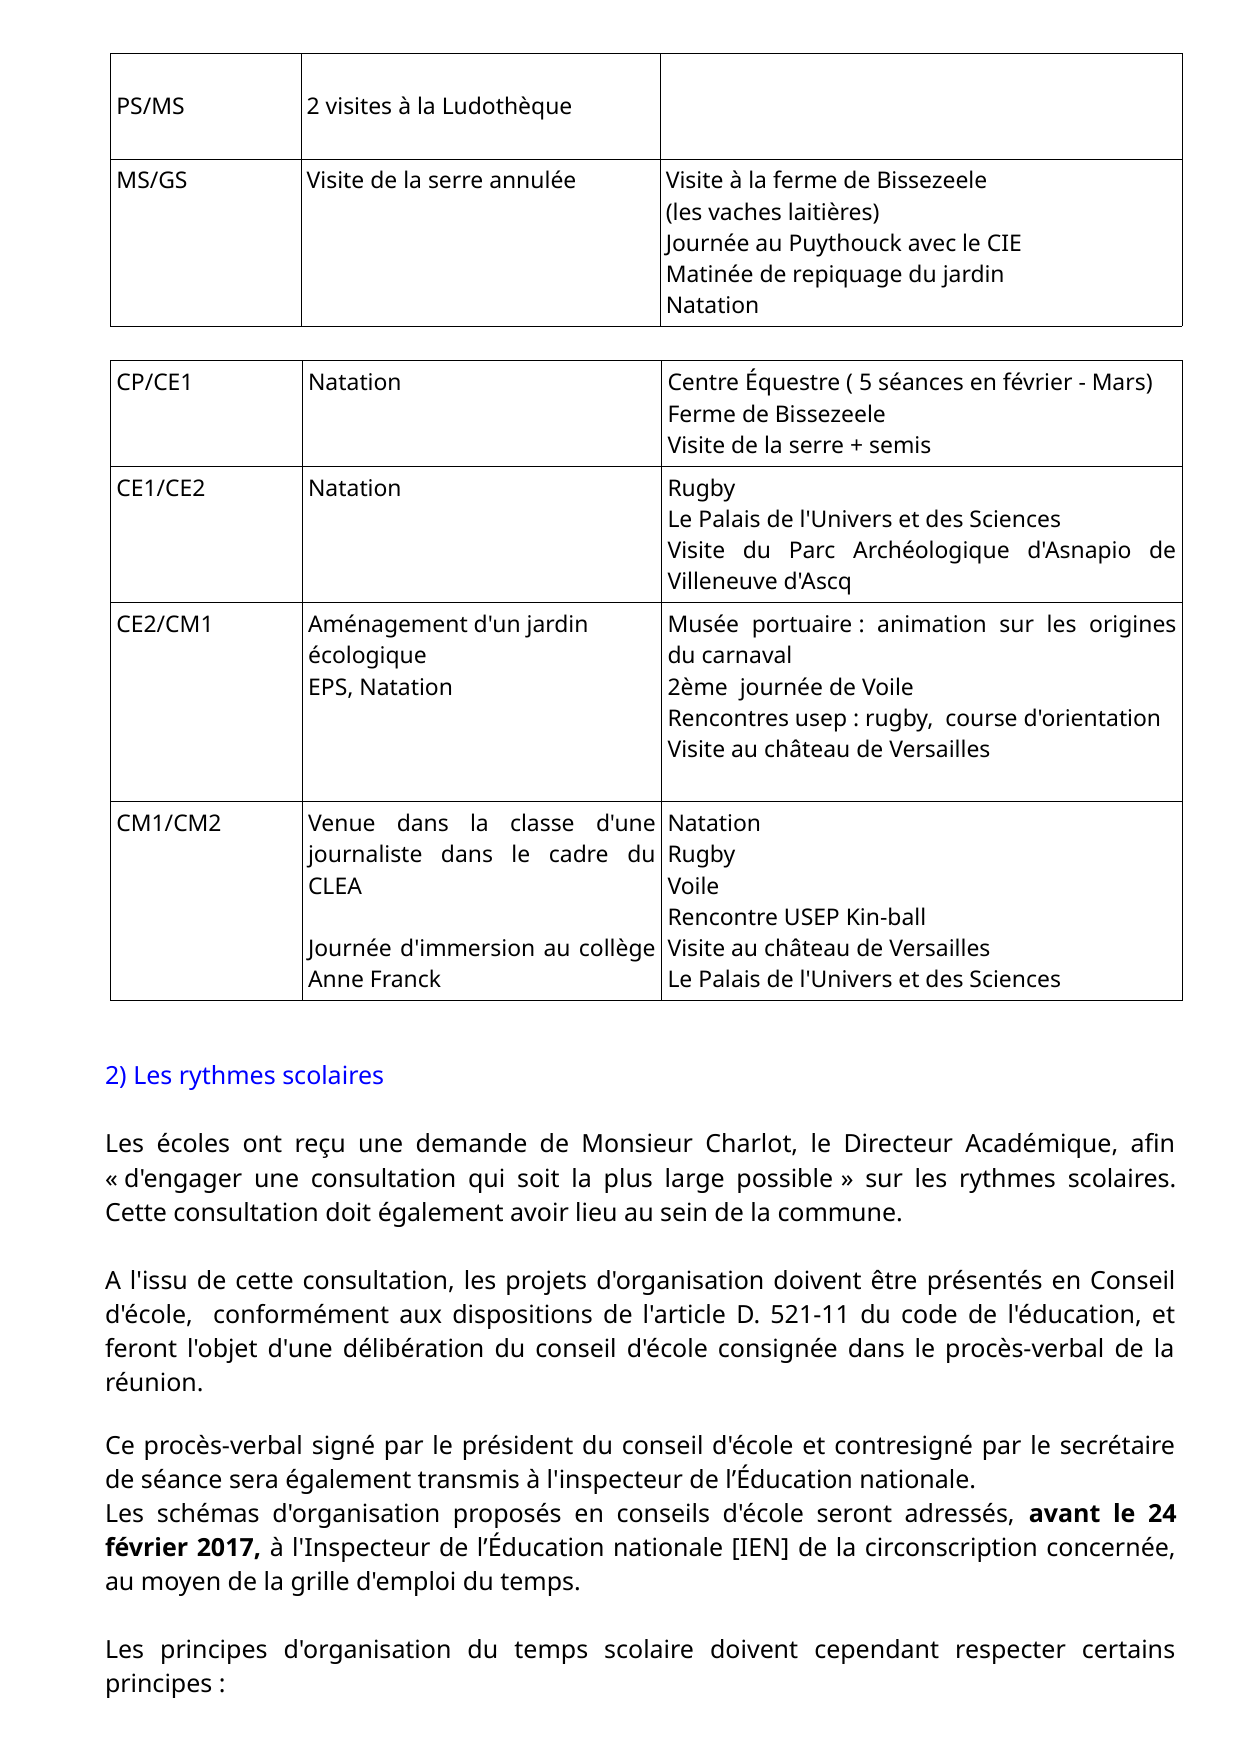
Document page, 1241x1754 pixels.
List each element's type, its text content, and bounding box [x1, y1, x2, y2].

table_cell MS/GS [111, 160, 301, 326]
table_cell Rugby Le Palais de l'Univers et des Sciences Visite du Parc Archéologique d'Asnapio de Villeneuve d'Ascq [662, 467, 1182, 602]
table_cell Visite de la serre annulée [302, 160, 660, 326]
text Les schémas d'organisation proposés en conseils d'école seront adressés, avant le 24 février 2017, à l'Inspecteur de l’Éducation nationale [IEN] de la circonscription concernée, au moyen de la grille d'emploi du temps. [105, 1496, 1177, 1598]
table_cell Venue dans la classe d'une journaliste dans le cadre du CLEA Journée d'immersion au collège Anne Franck [303, 802, 661, 1000]
table_cell PS/MS [111, 54, 301, 158]
text Les principes d'organisation du temps scolaire doivent cependant respecter certains principes : [105, 1632, 1177, 1700]
text Les écoles ont reçu une demande de Monsieur Charlot, le Directeur Académique, afin « d'engager une consultation qui soit la plus large possible » sur les rythmes scolaires. Cette consultation doit également avoir lieu au sein de la commune. [105, 1126, 1177, 1228]
table_cell Natation Rugby Voile Rencontre USEP Kin-ball Visite au château de Versailles Le Palais de l'Univers et des Sciences [662, 802, 1182, 1000]
table_cell [661, 54, 1182, 158]
table_cell CM1/CM2 [111, 802, 302, 1000]
table_cell Natation [303, 467, 661, 602]
table_cell Musée portuaire : animation sur les origines du carnaval 2ème journée de Voile Rencontres usep : rugby, course d'orientation Visite au château de Versailles [662, 603, 1182, 801]
table_cell 2 visites à la Ludothèque [302, 54, 660, 158]
table_header Natation [303, 361, 661, 466]
table_cell CE2/CM1 [111, 603, 302, 801]
table_cell Visite à la ferme de Bissezeele (les vaches laitières) Journée au Puythouck avec le CIE Matinée de repiquage du jardin Natation [661, 160, 1182, 326]
table_cell CE1/CE2 [111, 467, 302, 602]
text 2) Les rythmes scolaires [105, 1058, 1177, 1092]
text A l'issu de cette consultation, les projets d'organisation doivent être présentés en Conseil d'école, conformément aux dispositions de l'article D. 521-11 du code de l'éducation, et feront l'objet d'une délibération du conseil d'école consignée dans le procès-verbal de la réunion. [105, 1262, 1177, 1399]
table_header Centre Équestre ( 5 séances en février - Mars) Ferme de Bissezeele Visite de la serre + semis [662, 361, 1182, 466]
text Ce procès-verbal signé par le président du conseil d'école et contresigné par le secrétaire de séance sera également transmis à l'inspecteur de l’Éducation nationale. [105, 1427, 1177, 1496]
table_header CP/CE1 [111, 361, 302, 466]
table_cell Aménagement d'un jardin écologique EPS, Natation [303, 603, 661, 801]
